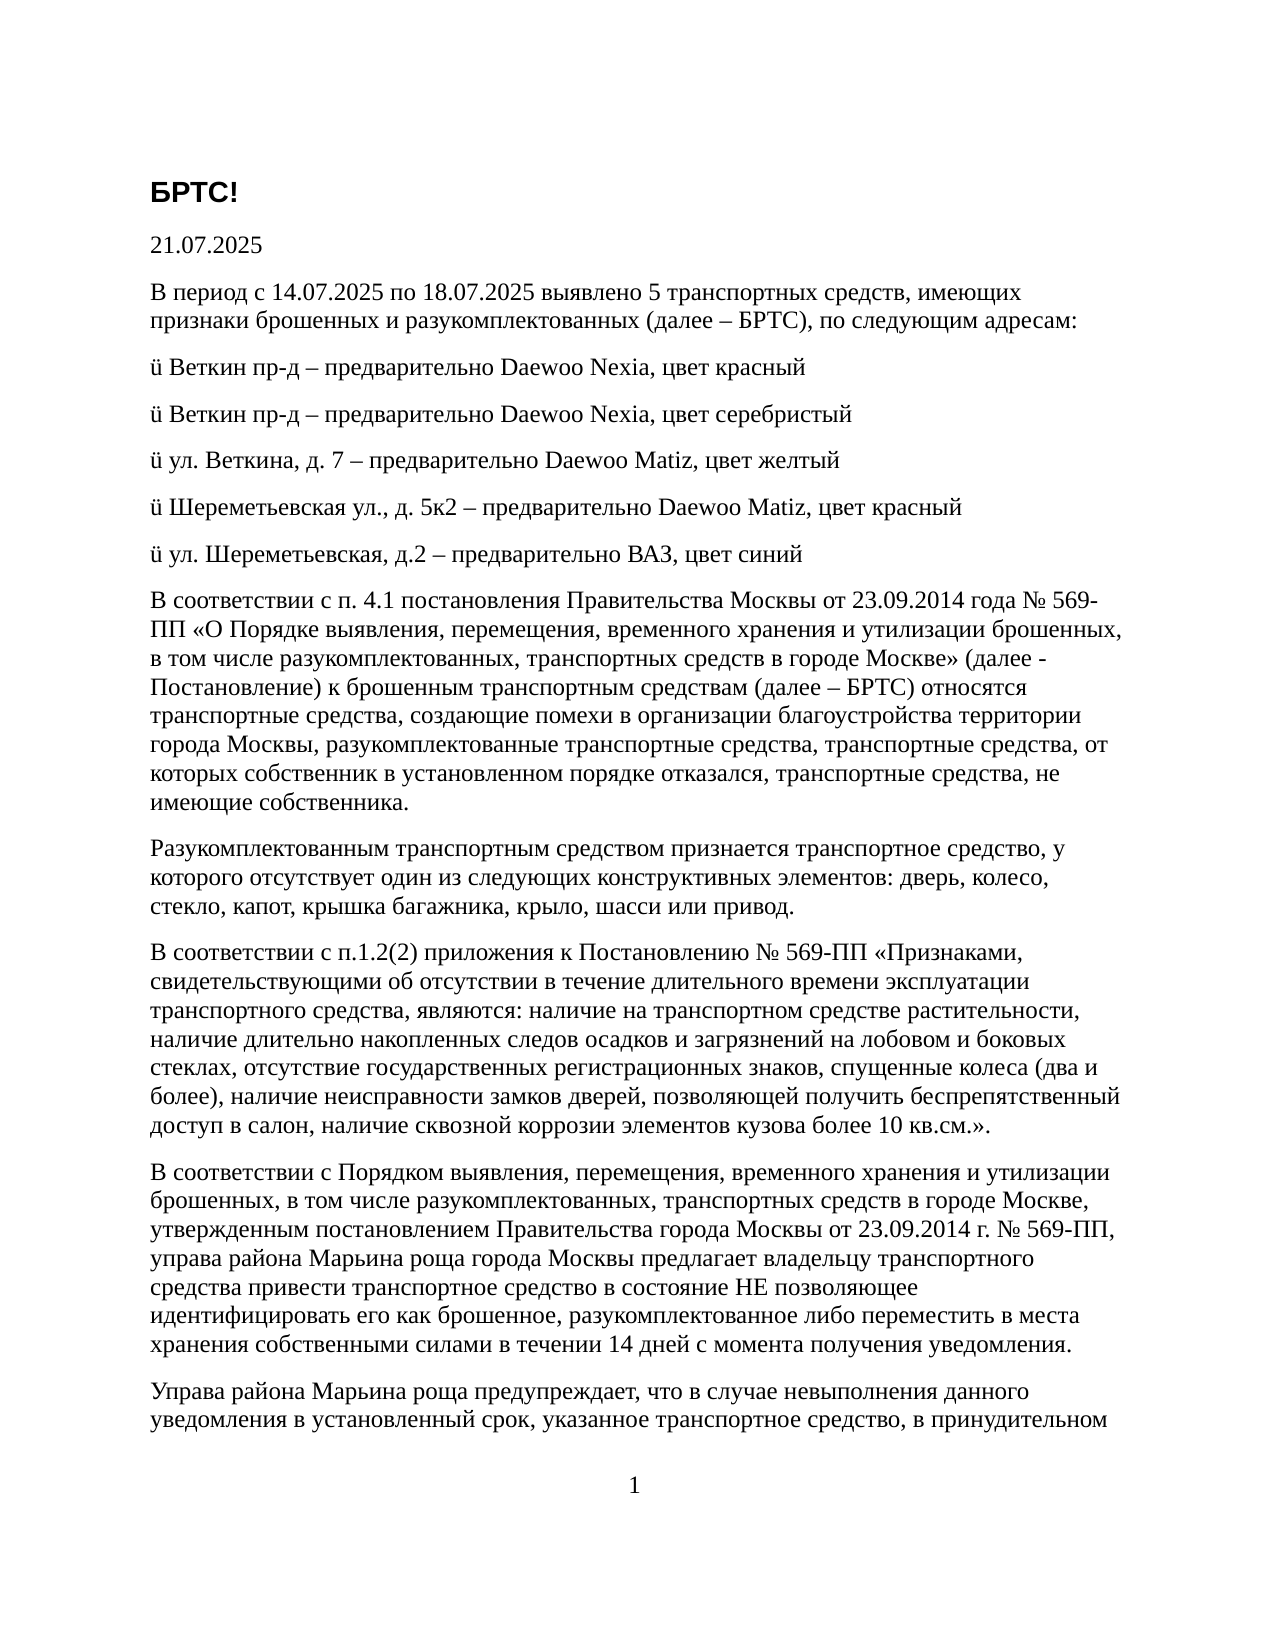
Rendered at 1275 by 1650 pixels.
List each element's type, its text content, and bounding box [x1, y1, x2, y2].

text В соответствии с п. 4.1 постановления Правительства Москвы от 23.09.2014 года № 569-ПП «О Порядке выявления, перемещения, временного хранения и утилизации брошенных, в том числе разукомплектованных, транспортных средств в городе Москве» (далее - Постановление) к брошенным транспортным средствам (далее – БРТС) относятся транспортные средства, создающие помехи в организации благоустройства территории города Москвы, разукомплектованные транспортные средства, транспортные средства, от которых собственник в установленном порядке отказался, транспортные средства, не имеющие собственника. [150, 585, 1125, 815]
text 21.07.2025 [150, 230, 1125, 259]
text ü ул. Шереметьевская, д.2 – предварительно ВАЗ, цвет синий [150, 539, 1125, 567]
text Разукомплектованным транспортным средством признается транспортное средство, у которого отсутствует один из следующих конструктивных элементов: дверь, колесо, стекло, капот, крышка багажника, крыло, шасси или привод. [150, 833, 1125, 919]
text ü Веткин пр-д – предварительно Daewoo Nexia, цвет серебристый [150, 399, 1125, 427]
text ü Веткин пр-д – предварительно Daewoo Nexia, цвет красный [150, 352, 1125, 381]
text В период с 14.07.2025 по 18.07.2025 выявлено 5 транспортных средств, имеющих признаки брошенных и разукомплектованных (далее – БРТС), по следующим адресам: [150, 277, 1125, 334]
text В соответствии с п.1.2(2) приложения к Постановлению № 569-ПП «Признаками, свидетельствующими об отсутствии в течение длительного времени эксплуатации транспортного средства, являются: наличие на транспортном средстве растительности, наличие длительно накопленных следов осадков и загрязнений на лобовом и боковых стеклах, отсутствие государственных регистрационных знаков, спущенные колеса (два и более), наличие неисправности замков дверей, позволяющей получить беспрепятственный доступ в салон, наличие сквозной коррозии элементов кузова более 10 кв.см.». [150, 937, 1125, 1139]
text В соответствии с Порядком выявления, перемещения, временного хранения и утилизации брошенных, в том числе разукомплектованных, транспортных средств в городе Москве, утвержденным постановлением Правительства города Москвы от 23.09.2014 г. № 569-ПП, управа района Марьина роща города Москвы предлагает владельцу транспортного средства привести транспортное средство в состояние НЕ позволяющее идентифицировать его как брошенное, разукомплектованное либо переместить в места хранения собственными силами в течении 14 дней с момента получения уведомления. [150, 1157, 1125, 1358]
text ü Шереметьевская ул., д. 5к2 – предварительно Daewoo Matiz, цвет красный [150, 492, 1125, 521]
text Управа района Марьина роща предупреждает, что в случае невыполнения данного уведомления в установленный срок, указанное транспортное средство, в принудительном [150, 1376, 1125, 1433]
text ü ул. Веткина, д. 7 – предварительно Daewoo Matiz, цвет желтый [150, 445, 1125, 474]
subtitle БРТС! [150, 175, 1125, 208]
